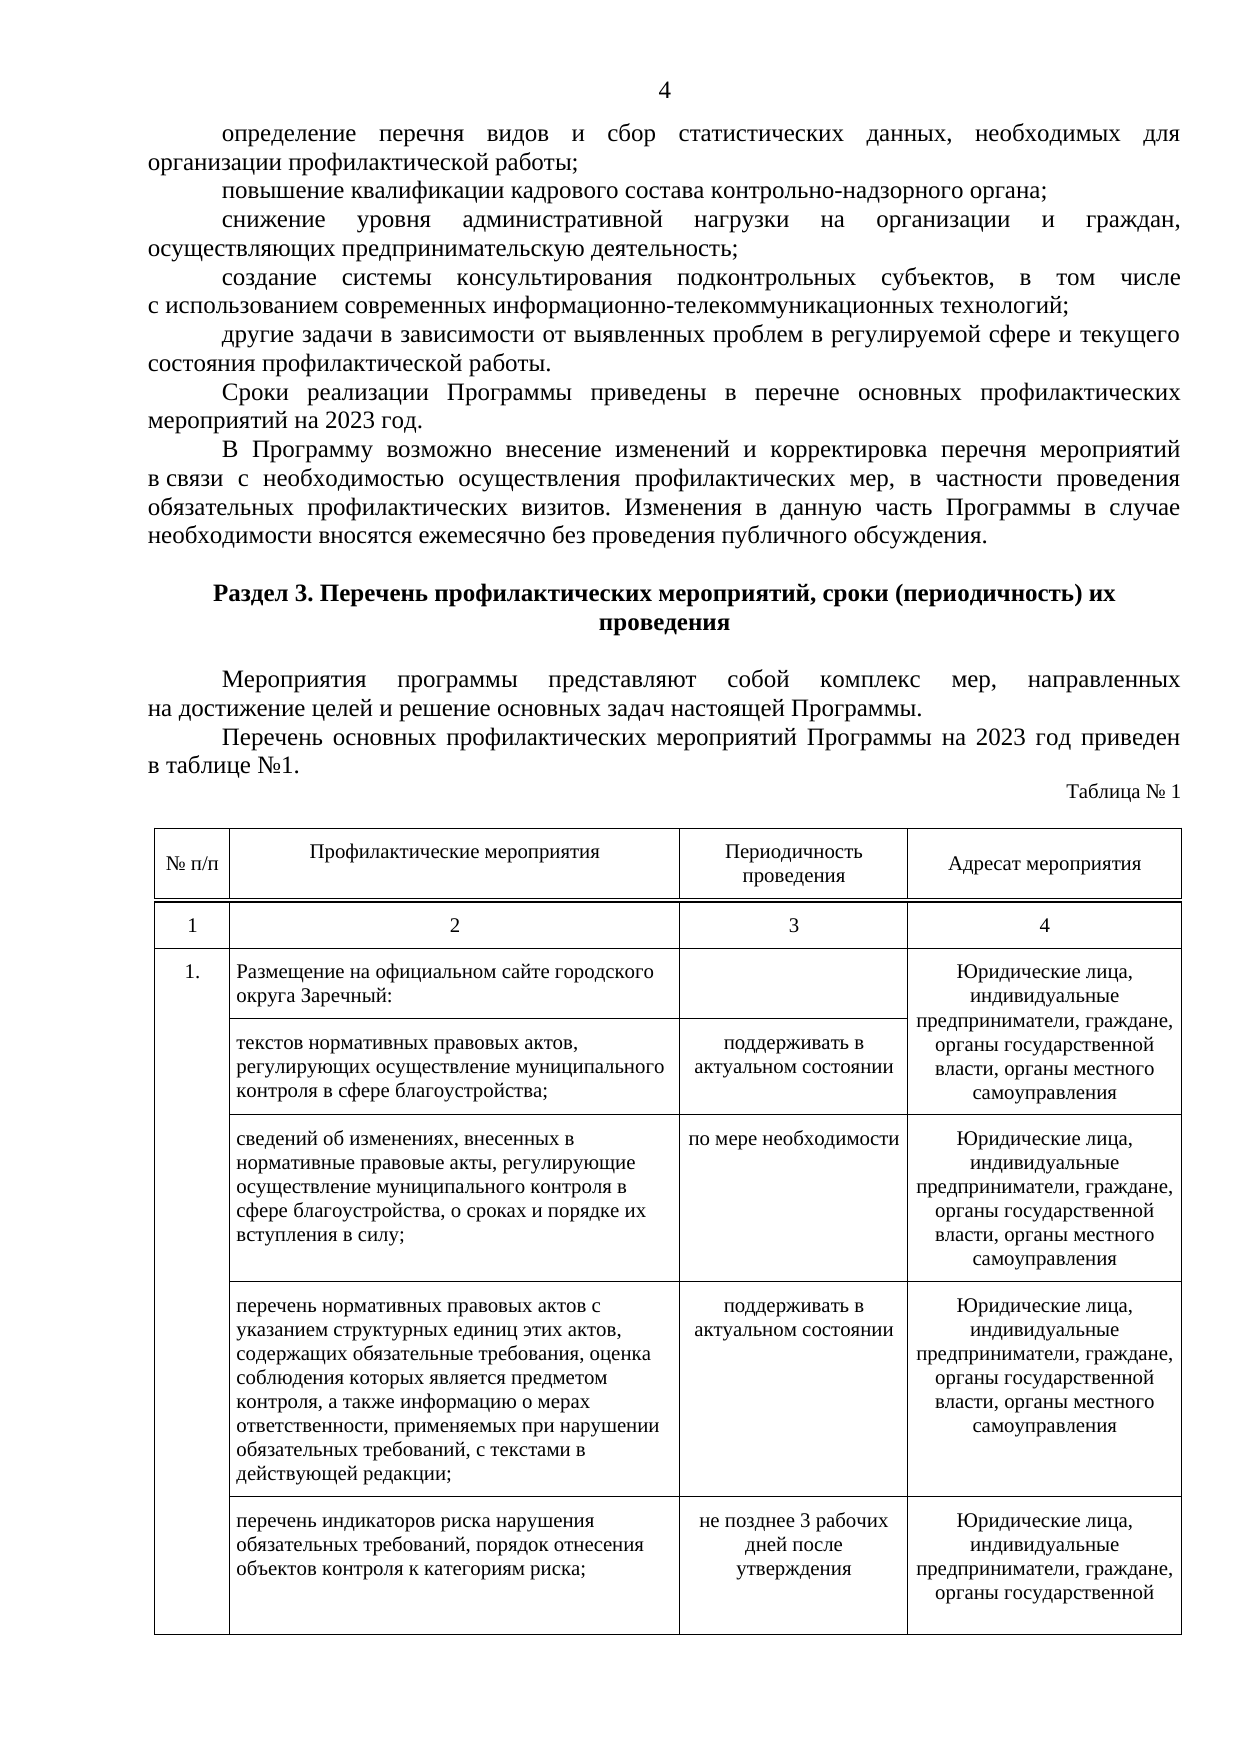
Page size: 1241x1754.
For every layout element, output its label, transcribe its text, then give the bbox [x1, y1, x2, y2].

table_header 2 [230, 903, 679, 948]
text Раздел 3. Перечень профилактических мероприятий, сроки (периодичность) их проведения [148, 578, 1181, 636]
text определение перечня видов и сбор статистических данных, необходимых для организации профилактической работы; [148, 118, 1181, 176]
table_cell перечень индикаторов риска нарушения обязательных требований, порядок отнесения объектов контроля к категориям риска; [230, 1497, 679, 1634]
text В Программу возможно внесение изменений и корректировка перечня мероприятий в связи с необходимостью осуществления профилактических мер, в частности проведения обязательных профилактических визитов. Изменения в данную часть Программы в случае необходимости вносятся ежемесячно без проведения публичного обсуждения. [148, 434, 1181, 549]
table_cell перечень нормативных правовых актов с указанием структурных единиц этих актов, содержащих обязательные требования, оценка соблюдения которых является предметом контроля, а также информацию о мерах ответственности, применяемых при нарушении обязательных требований, с текстами в действующей редакции; [230, 1282, 679, 1496]
table_header 3 [680, 903, 907, 948]
text создание системы консультирования подконтрольных субъектов, в том числе с использованием современных информационно-телекоммуникационных технологий; [148, 262, 1181, 319]
table_cell Размещение на официальном сайте городского округа Заречный: [230, 949, 679, 1018]
table_header 1 [155, 903, 229, 948]
table_header Адресат мероприятия [908, 829, 1181, 898]
table_cell поддерживать в актуальном состоянии [680, 1019, 907, 1114]
table_header 4 [908, 903, 1181, 948]
table_cell сведений об изменениях, внесенных в нормативные правовые акты, регулирующие осуществление муниципального контроля в сфере благоустройства, о сроках и порядке их вступления в силу; [230, 1115, 679, 1281]
text снижение уровня административной нагрузки на организации и граждан, осуществляющих предпринимательскую деятельность; [148, 204, 1181, 262]
table_cell текстов нормативных правовых актов, регулирующих осуществление муниципального контроля в сфере благоустройства; [230, 1019, 679, 1114]
table_cell Юридические лица, индивидуальные предприниматели, граждане, органы государственной власти, органы местного самоуправления [908, 1282, 1181, 1496]
table_cell 1. [155, 949, 229, 1634]
table_cell поддерживать в актуальном состоянии [680, 1282, 907, 1496]
table_cell Юридические лица, индивидуальные предприниматели, граждане, органы государственной власти, органы местного самоуправления [908, 1115, 1181, 1281]
table_cell Юридические лица, индивидуальные предприниматели, граждане, органы государственной власти, органы местного самоуправления [908, 949, 1181, 1114]
table_header Периодичность проведения [680, 829, 907, 898]
table_cell не позднее 3 рабочих дней после утверждения [680, 1497, 907, 1634]
text повышение квалификации кадрового состава контрольно-надзорного органа; [148, 176, 1181, 204]
table_cell [680, 949, 907, 1018]
text Перечень основных профилактических мероприятий Программы на 2023 год приведен в таблице №1. [148, 722, 1181, 779]
table_header № п/п [155, 829, 229, 898]
text Сроки реализации Программы приведены в перечне основных профилактических мероприятий на 2023 год. [148, 377, 1181, 434]
text Таблица № 1 [148, 779, 1181, 803]
text Мероприятия программы представляют собой комплекс мер, направленных на достижение целей и решение основных задач настоящей Программы. [148, 664, 1181, 722]
table_cell по мере необходимости [680, 1115, 907, 1281]
table_cell Юридические лица, индивидуальные предприниматели, граждане, органы государственной [908, 1497, 1181, 1634]
text другие задачи в зависимости от выявленных проблем в регулируемой сфере и текущего состояния профилактической работы. [148, 319, 1181, 377]
table_header Профилактические мероприятия [230, 829, 679, 898]
